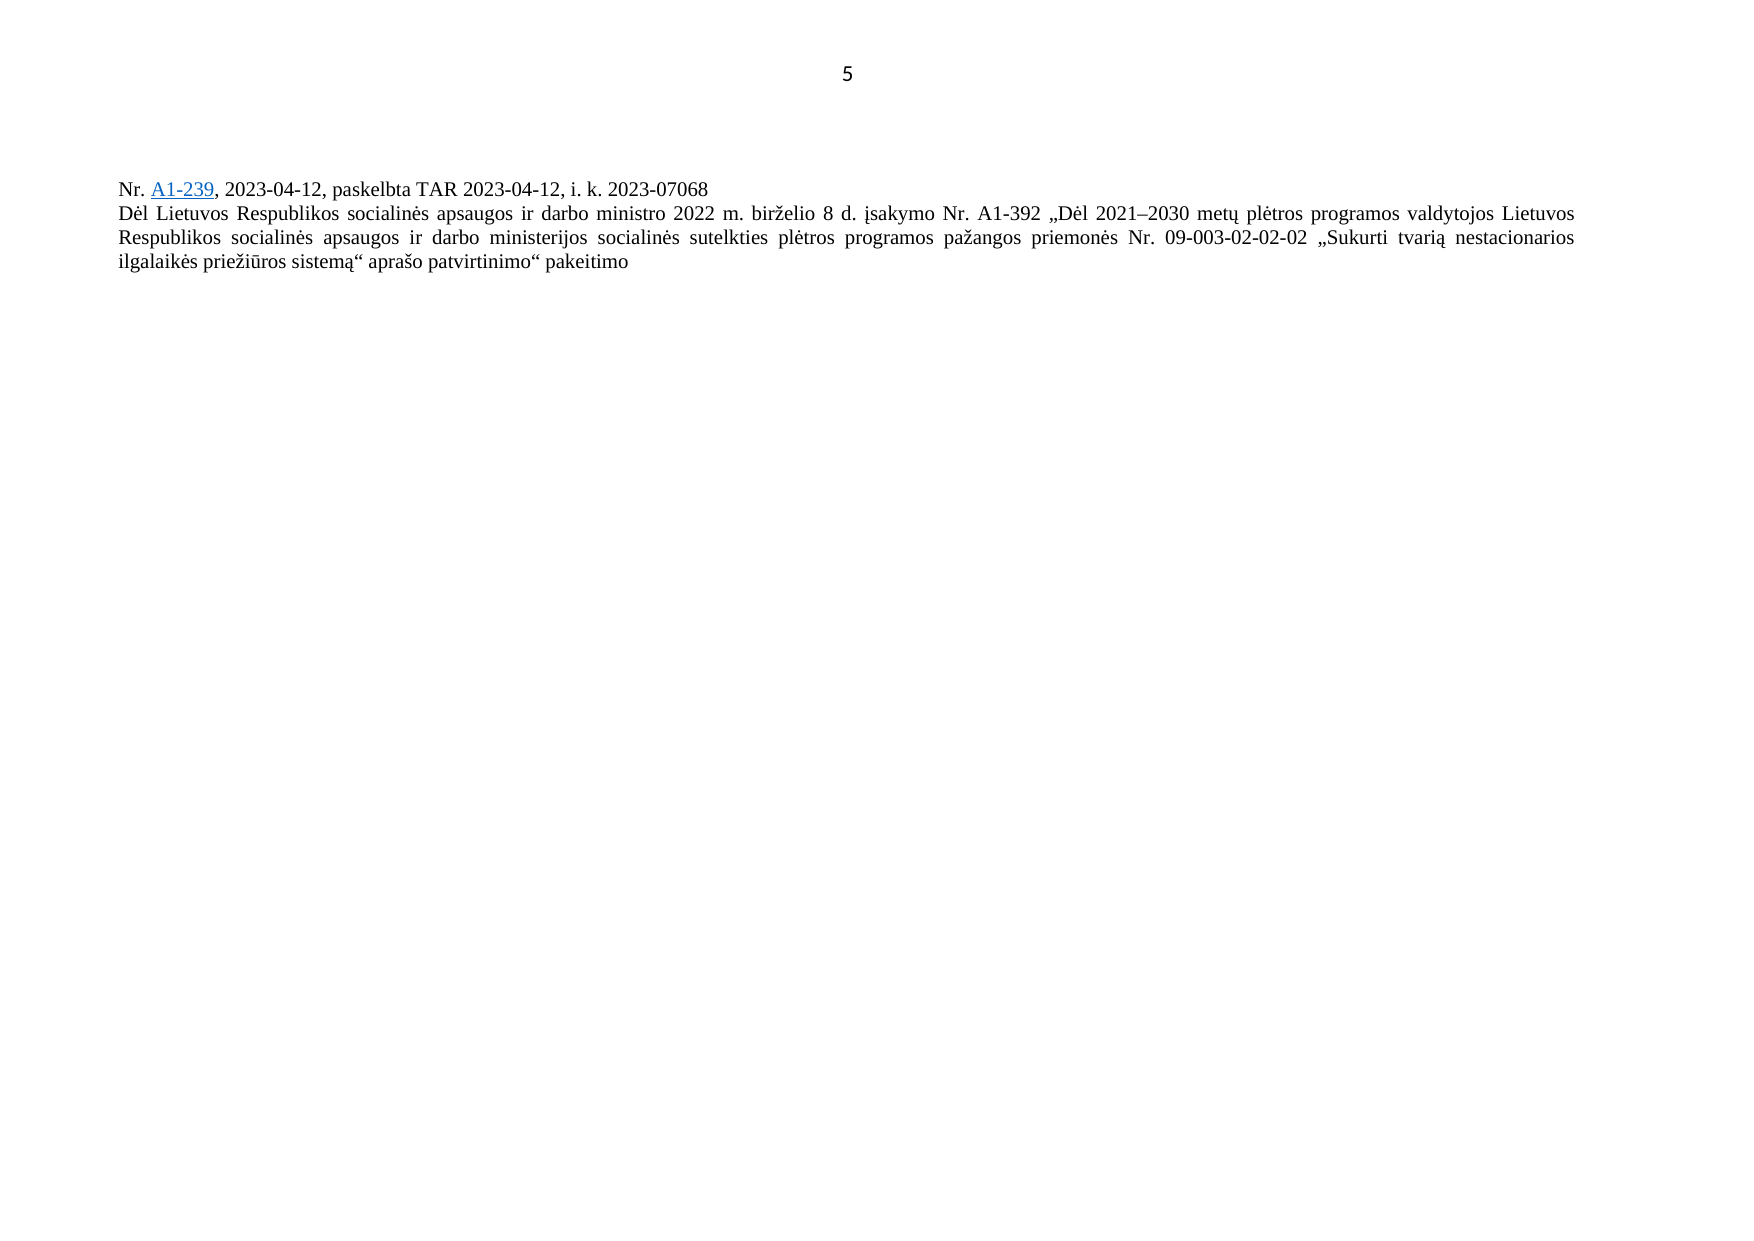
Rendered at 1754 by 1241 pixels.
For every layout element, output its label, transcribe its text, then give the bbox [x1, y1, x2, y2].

text Nr. A1-239, 2023-04-12, paskelbta TAR 2023-04-12, i. k. 2023-07068 [118, 177, 1577, 201]
text Dėl Lietuvos Respublikos socialinės apsaugos ir darbo ministro 2022 m. birželio 8 d. įsakymo Nr. A1-392 „Dėl 2021–2030 metų plėtros programos valdytojos Lietuvos Respublikos socialinės apsaugos ir darbo ministerijos socialinės sutelkties plėtros programos pažangos priemonės Nr. 09-003-02-02-02 „Sukurti tvarią nestacionarios ilgalaikės priežiūros sistemą“ aprašo patvirtinimo“ pakeitimo [118, 201, 1577, 273]
